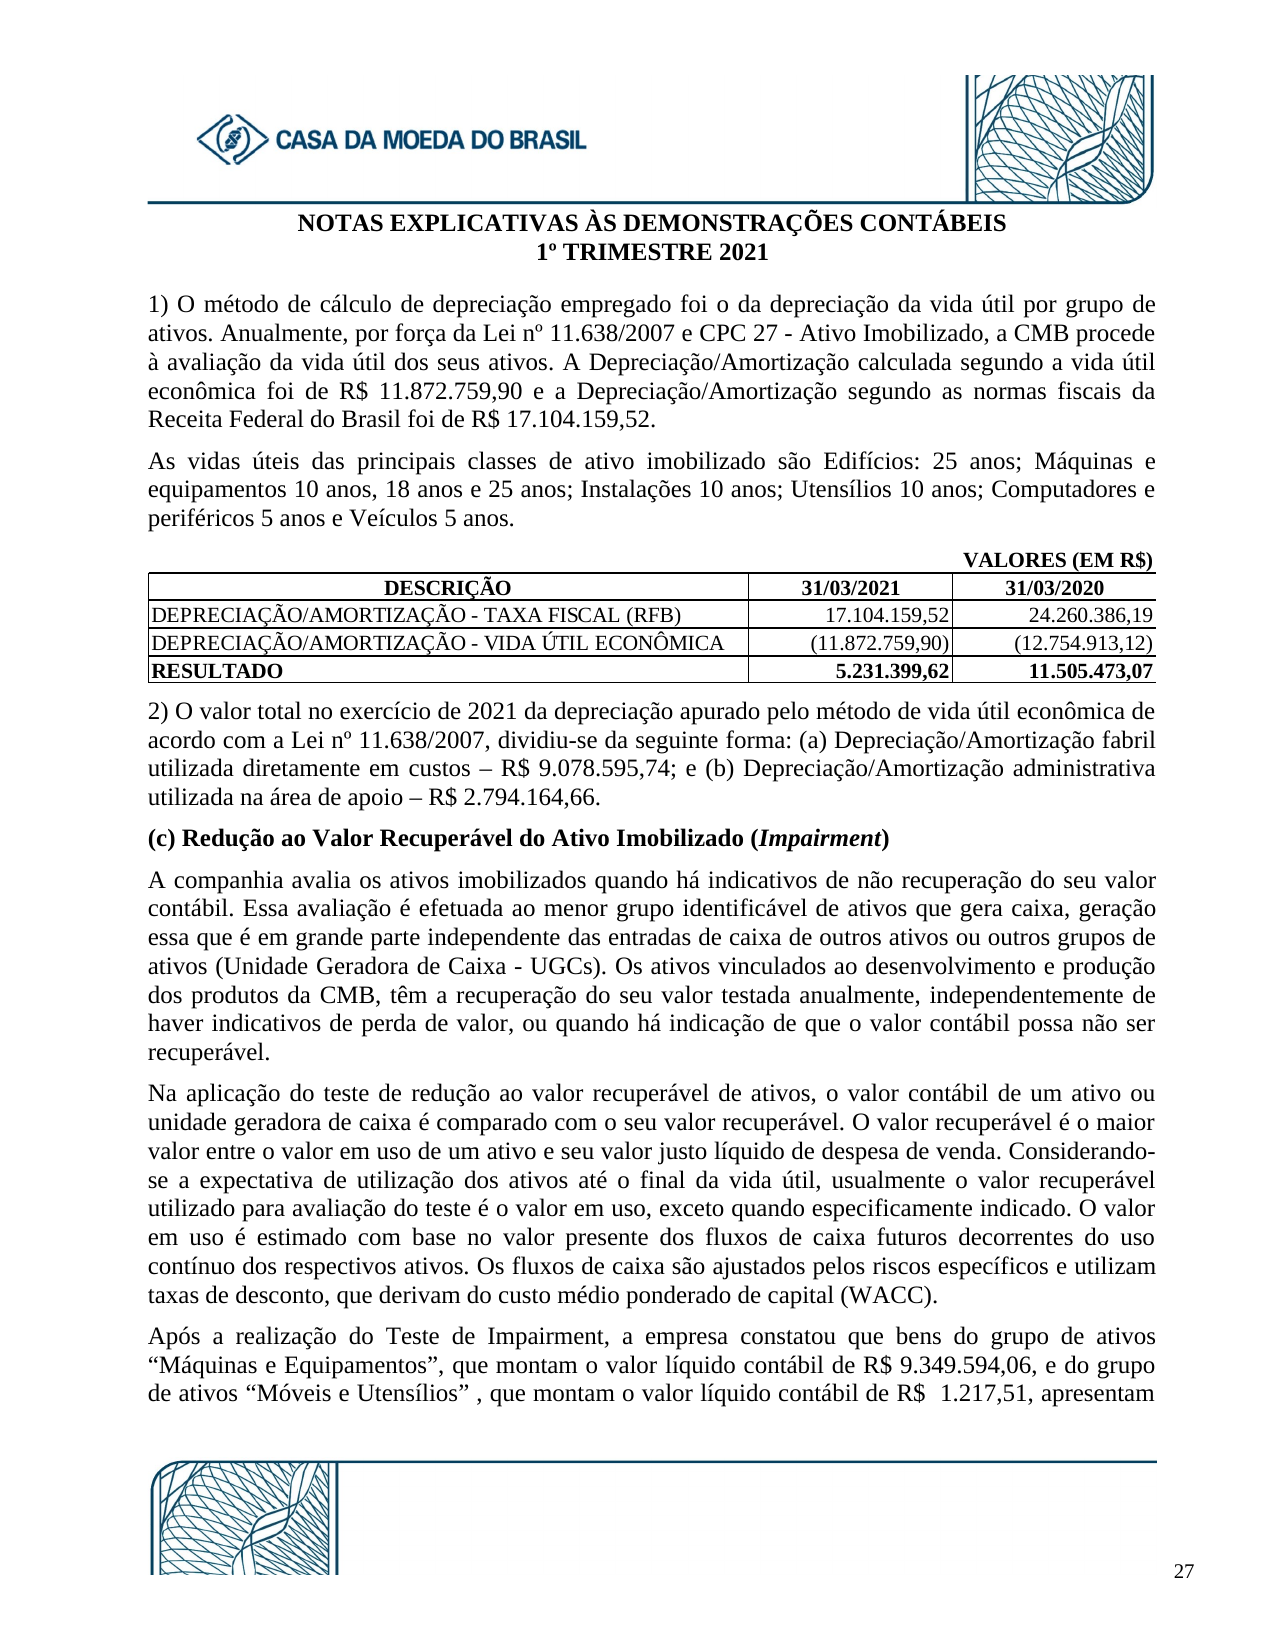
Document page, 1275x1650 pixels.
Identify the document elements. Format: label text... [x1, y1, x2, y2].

text 1) O método de cálculo de depreciação empregado foi o da depreciação da vida útil por grupo de ativos. Anualmente, por força da Lei nº 11.638/2007 e CPC 27 - Ativo Imobilizado, a CMB procede à avaliação da vida útil dos seus ativos. A Depreciação/Amortização calculada segundo a vida útil econômica foi de R$ 11.872.759,90 e a Depreciação/Amortização segundo as normas fiscais da Receita Federal do Brasil foi de R$ 17.104.159,52. [148, 289, 1157, 433]
text A companhia avalia os ativos imobilizados quando há indicativos de não recuperação do seu valor contábil. Essa avaliação é efetuada ao menor grupo identificável de ativos que gera caixa, geração essa que é em grande parte independente das entradas de caixa de outros ativos ou outros grupos de ativos (Unidade Geradora de Caixa - UGCs). Os ativos vinculados ao desenvolvimento e produção dos produtos da CMB, têm a recuperação do seu valor testada anualmente, independentemente de haver indicativos de perda de valor, ou quando há indicação de que o valor contábil possa não ser recuperável. [148, 865, 1157, 1066]
text Após a realização do Teste de Impairment, a empresa constatou que bens do grupo de ativos “Máquinas e Equipamentos”, que montam o valor líquido contábil de R$ 9.349.594,06, e do grupo de ativos “Móveis e Utensílios” , que montam o valor líquido contábil de R$ 1.217,51, apresentam [148, 1321, 1157, 1407]
text Na aplicação do teste de redução ao valor recuperável de ativos, o valor contábil de um ativo ou unidade geradora de caixa é comparado com o seu valor recuperável. O valor recuperável é o maior valor entre o valor em uso de um ativo e seu valor justo líquido de despesa de venda. Considerando-se a expectativa de utilização dos ativos até o final da vida útil, usualmente o valor recuperável utilizado para avaliação do teste é o valor em uso, exceto quando especificamente indicado. O valor em uso é estimado com base no valor presente dos fluxos de caixa futuros decorrentes do uso contínuo dos respectivos ativos. Os fluxos de caixa são ajustados pelos riscos específicos e utilizam taxas de desconto, que derivam do custo médio ponderado de capital (WACC). [148, 1078, 1157, 1308]
text As vidas úteis das principais classes de ativo imobilizado são Edifícios: 25 anos; Máquinas e equipamentos 10 anos, 18 anos e 25 anos; Instalações 10 anos; Utensílios 10 anos; Computadores e periféricos 5 anos e Veículos 5 anos. [148, 446, 1157, 532]
text (c) Redução ao Valor Recuperável do Ativo Imobilizado (Impairment) [148, 823, 1157, 852]
text 2) O valor total no exercício de 2021 da depreciação apurado pelo método de vida útil econômica de acordo com a Lei nº 11.638/2007, dividiu-se da seguinte forma: (a) Depreciação/Amortização fabril utilizada diretamente em custos – R$ 9.078.595,74; e (b) Depreciação/Amortização administrativa utilizada na área de apoio – R$ 2.794.164,66. [148, 696, 1157, 811]
